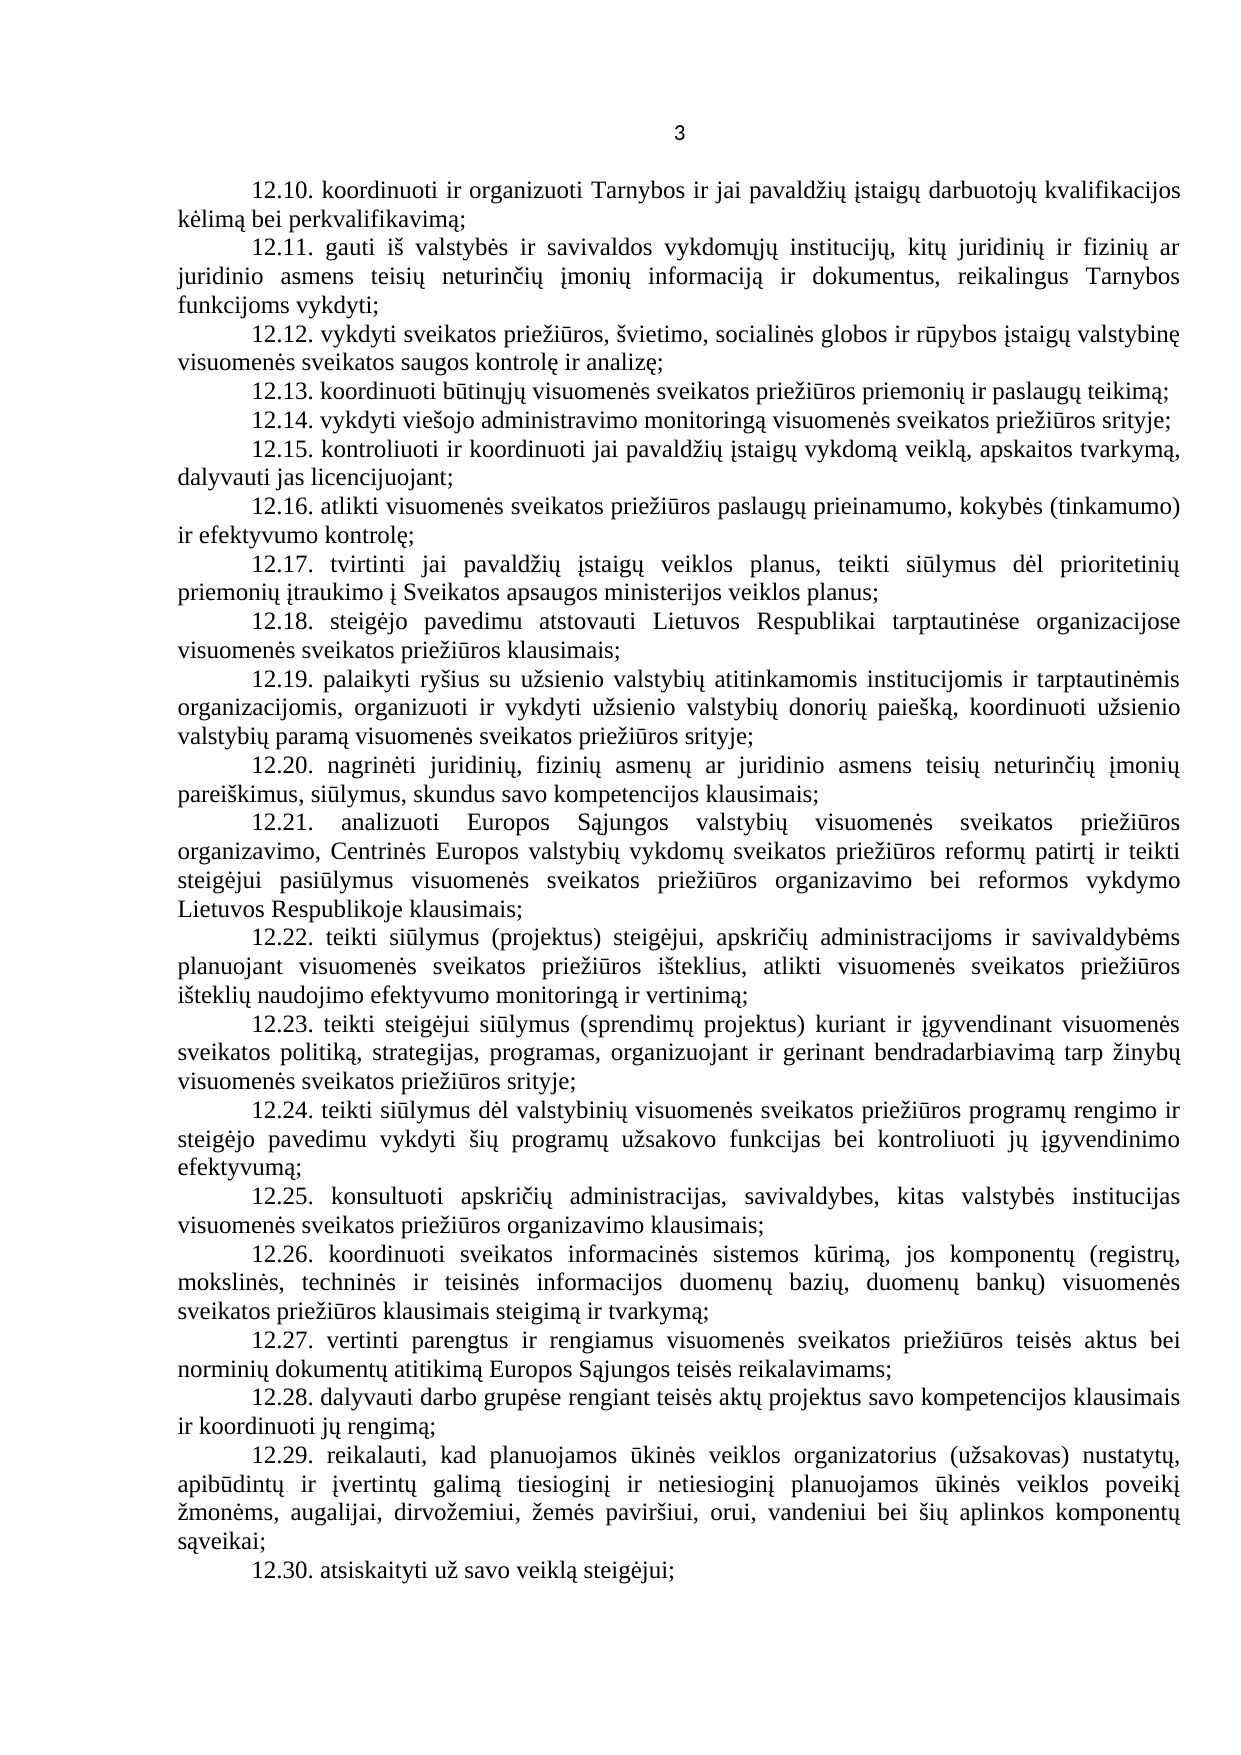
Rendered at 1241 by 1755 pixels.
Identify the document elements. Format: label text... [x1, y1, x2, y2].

text 12.30. atsiskaityti už savo veiklą steigėjui; [177, 1555, 1181, 1584]
text 12.28. dalyvauti darbo grupėse rengiant teisės aktų projektus savo kompetencijos klausimais ir koordinuoti jų rengimą; [177, 1382, 1181, 1440]
text 12.21. analizuoti Europos Sąjungos valstybių visuomenės sveikatos priežiūros organizavimo, Centrinės Europos valstybių vykdomų sveikatos priežiūros reformų patirtį ir teikti steigėjui pasiūlymus visuomenės sveikatos priežiūros organizavimo bei reformos vykdymo Lietuvos Respublikoje klausimais; [177, 807, 1181, 922]
text 12.17. tvirtinti jai pavaldžių įstaigų veiklos planus, teikti siūlymus dėl prioritetinių priemonių įtraukimo į Sveikatos apsaugos ministerijos veiklos planus; [177, 549, 1181, 606]
text 12.11. gauti iš valstybės ir savivaldos vykdomųjų institucijų, kitų juridinių ir fizinių ar juridinio asmens teisių neturinčių įmonių informaciją ir dokumentus, reikalingus Tarnybos funkcijoms vykdyti; [177, 232, 1181, 319]
text 12.26. koordinuoti sveikatos informacinės sistemos kūrimą, jos komponentų (registrų, mokslinės, techninės ir teisinės informacijos duomenų bazių, duomenų bankų) visuomenės sveikatos priežiūros klausimais steigimą ir tvarkymą; [177, 1239, 1181, 1325]
text 12.24. teikti siūlymus dėl valstybinių visuomenės sveikatos priežiūros programų rengimo ir steigėjo pavedimu vykdyti šių programų užsakovo funkcijas bei kontroliuoti jų įgyvendinimo efektyvumą; [177, 1095, 1181, 1181]
text 12.12. vykdyti sveikatos priežiūros, švietimo, socialinės globos ir rūpybos įstaigų valstybinę visuomenės sveikatos saugos kontrolę ir analizę; [177, 319, 1181, 376]
text 12.18. steigėjo pavedimu atstovauti Lietuvos Respublikai tarptautinėse organizacijose visuomenės sveikatos priežiūros klausimais; [177, 606, 1181, 664]
text 12.15. kontroliuoti ir koordinuoti jai pavaldžių įstaigų vykdomą veiklą, apskaitos tvarkymą, dalyvauti jas licencijuojant; [177, 434, 1181, 491]
text 12.20. nagrinėti juridinių, fizinių asmenų ar juridinio asmens teisių neturinčių įmonių pareiškimus, siūlymus, skundus savo kompetencijos klausimais; [177, 750, 1181, 807]
text 12.23. teikti steigėjui siūlymus (sprendimų projektus) kuriant ir įgyvendinant visuomenės sveikatos politiką, strategijas, programas, organizuojant ir gerinant bendradarbiavimą tarp žinybų visuomenės sveikatos priežiūros srityje; [177, 1009, 1181, 1095]
text 12.10. koordinuoti ir organizuoti Tarnybos ir jai pavaldžių įstaigų darbuotojų kvalifikacijos kėlimą bei perkvalifikavimą; [177, 175, 1181, 232]
text 12.25. konsultuoti apskričių administracijas, savivaldybes, kitas valstybės institucijas visuomenės sveikatos priežiūros organizavimo klausimais; [177, 1181, 1181, 1239]
text 12.14. vykdyti viešojo administravimo monitoringą visuomenės sveikatos priežiūros srityje; [177, 405, 1181, 434]
text 12.13. koordinuoti būtinųjų visuomenės sveikatos priežiūros priemonių ir paslaugų teikimą; [177, 376, 1181, 405]
text 12.22. teikti siūlymus (projektus) steigėjui, apskričių administracijoms ir savivaldybėms planuojant visuomenės sveikatos priežiūros išteklius, atlikti visuomenės sveikatos priežiūros išteklių naudojimo efektyvumo monitoringą ir vertinimą; [177, 922, 1181, 1009]
text 12.16. atlikti visuomenės sveikatos priežiūros paslaugų prieinamumo, kokybės (tinkamumo) ir efektyvumo kontrolę; [177, 491, 1181, 549]
text 12.27. vertinti parengtus ir rengiamus visuomenės sveikatos priežiūros teisės aktus bei norminių dokumentų atitikimą Europos Sąjungos teisės reikalavimams; [177, 1325, 1181, 1382]
text 12.19. palaikyti ryšius su užsienio valstybių atitinkamomis institucijomis ir tarptautinėmis organizacijomis, organizuoti ir vykdyti užsienio valstybių donorių paiešką, koordinuoti užsienio valstybių paramą visuomenės sveikatos priežiūros srityje; [177, 664, 1181, 750]
text 12.29. reikalauti, kad planuojamos ūkinės veiklos organizatorius (užsakovas) nustatytų, apibūdintų ir įvertintų galimą tiesioginį ir netiesioginį planuojamos ūkinės veiklos poveikį žmonėms, augalijai, dirvožemiui, žemės paviršiui, orui, vandeniui bei šių aplinkos komponentų sąveikai; [177, 1440, 1181, 1555]
